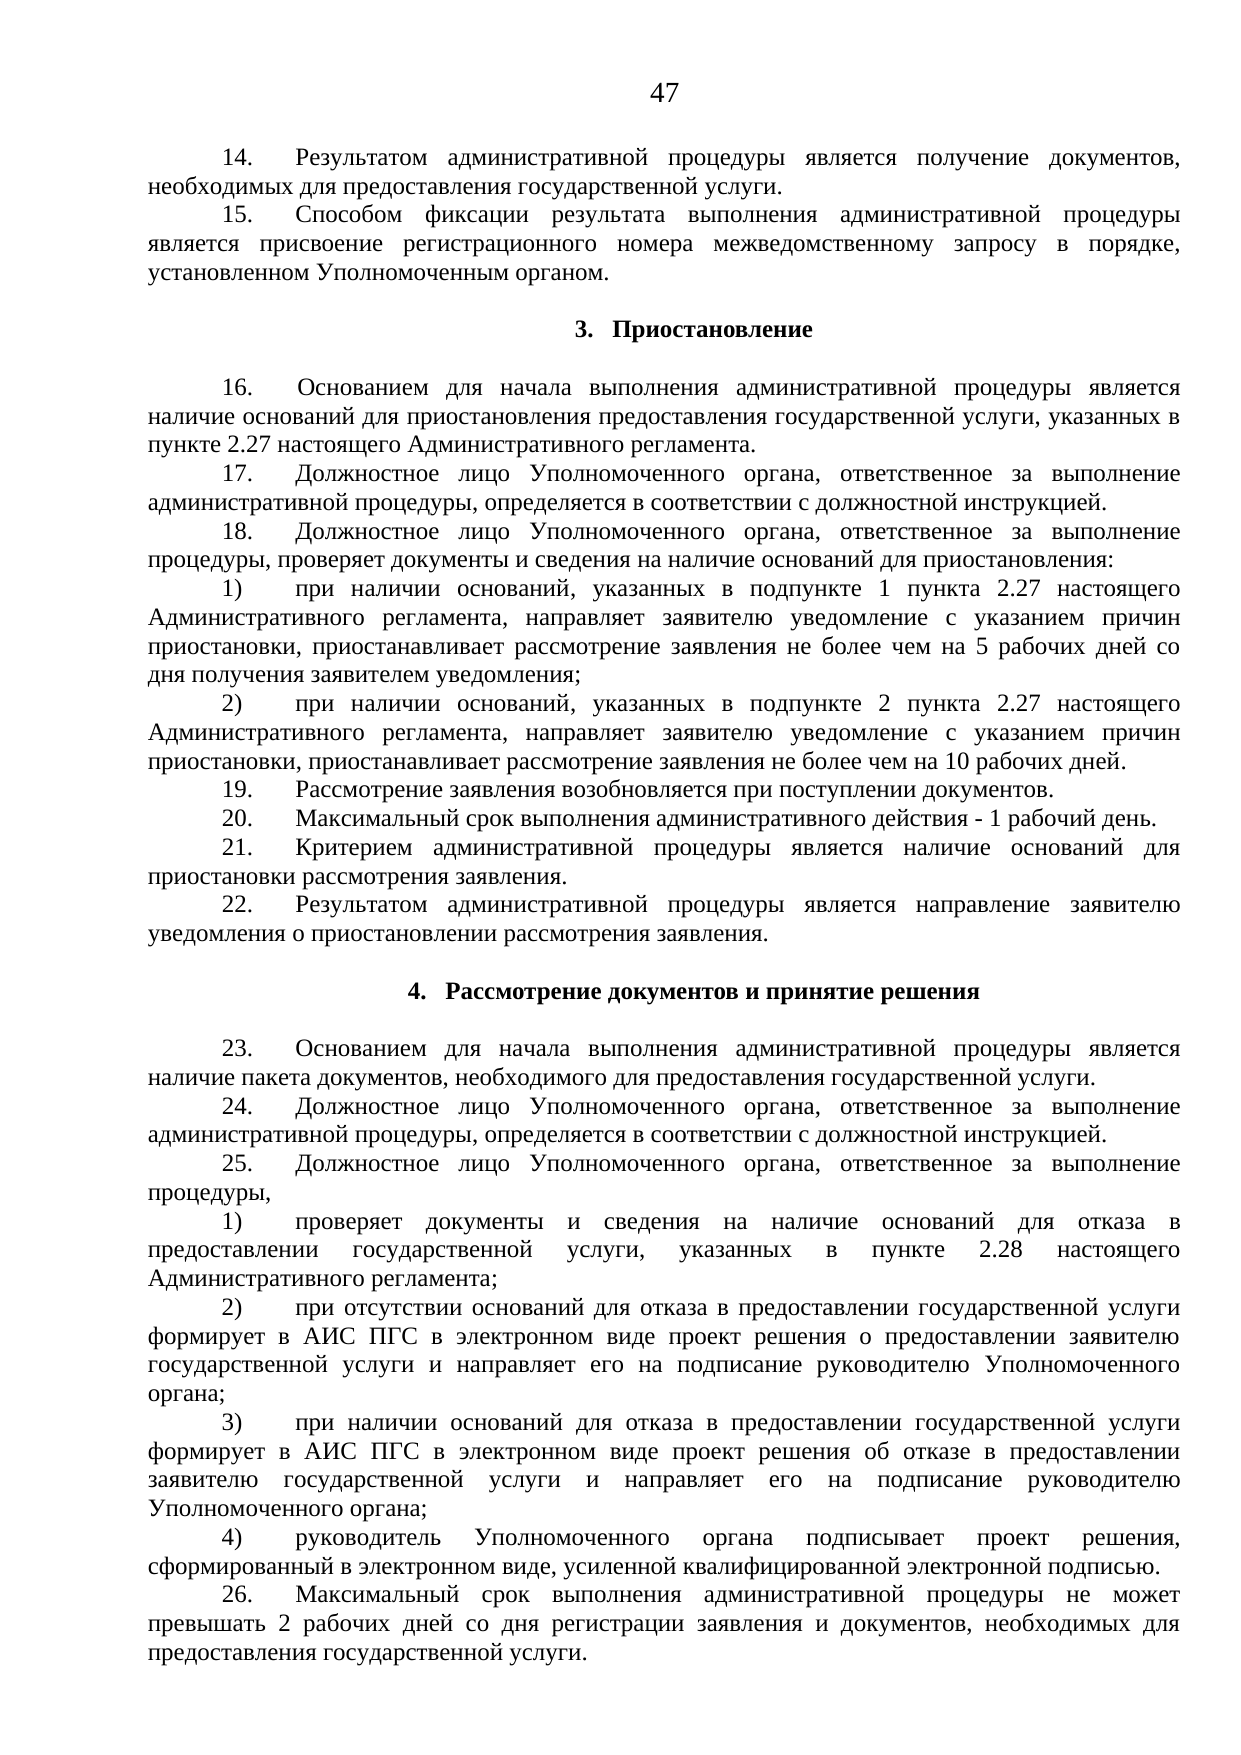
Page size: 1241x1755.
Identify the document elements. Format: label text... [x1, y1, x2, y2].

list Основанием для начала выполнения административной процедуры является наличие оснований для приостановления предоставления государственной услуги, указанных в пункте 2.27 настоящего Административного регламента. [148, 372, 1181, 458]
list при наличии оснований для отказа в предоставлении государственной услуги формирует в АИС ПГС в электронном виде проект решения об отказе в предоставлении заявителю государственной услуги и направляет его на подписание руководителю Уполномоченного органа; [148, 1407, 1181, 1522]
list проверяет документы и сведения на наличие оснований для отказа в предоставлении государственной услуги, указанных в пункте 2.28 настоящего Административного регламента; [148, 1206, 1181, 1292]
list Рассмотрение заявления возобновляется при поступлении документов. [148, 774, 1181, 803]
list Основанием для начала выполнения административной процедуры является наличие пакета документов, необходимого для предоставления государственной услуги. [148, 1033, 1181, 1091]
list Результатом административной процедуры является направление заявителю уведомления о приостановлении рассмотрения заявления. [148, 889, 1181, 947]
list Должностное лицо Уполномоченного органа, ответственное за выполнение процедуры, [148, 1148, 1181, 1206]
list при наличии оснований, указанных в подпункте 1 пункта 2.27 настоящего Административного регламента, направляет заявителю уведомление с указанием причин приостановки, приостанавливает рассмотрение заявления не более чем на 5 рабочих дней со дня получения заявителем уведомления; [148, 573, 1181, 688]
list Максимальный срок выполнения административного действия - 1 рабочий день. [148, 803, 1181, 832]
list руководитель Уполномоченного органа подписывает проект решения, сформированный в электронном виде, усиленной квалифицированной электронной подписью. [148, 1522, 1181, 1579]
list при отсутствии оснований для отказа в предоставлении государственной услуги формирует в АИС ПГС в электронном виде проект решения о предоставлении заявителю государственной услуги и направляет его на подписание руководителю Уполномоченного органа; [148, 1292, 1181, 1407]
list Должностное лицо Уполномоченного органа, ответственное за выполнение административной процедуры, определяется в соответствии с должностной инструкцией. [148, 458, 1181, 516]
list Максимальный срок выполнения административной процедуры не может превышать 2 рабочих дней со дня регистрации заявления и документов, необходимых для предоставления государственной услуги. [148, 1579, 1181, 1666]
list Результатом административной процедуры является получение документов, необходимых для предоставления государственной услуги. [148, 142, 1181, 199]
list Рассмотрение документов и принятие решения [206, 976, 1181, 1004]
list Критерием административной процедуры является наличие оснований для приостановки рассмотрения заявления. [148, 832, 1181, 889]
list Должностное лицо Уполномоченного органа, ответственное за выполнение административной процедуры, определяется в соответствии с должностной инструкцией. [148, 1091, 1181, 1148]
list Приостановление [206, 314, 1181, 343]
list Способом фиксации результата выполнения административной процедуры является присвоение регистрационного номера межведомственному запросу в порядке, установленном Уполномоченным органом. [148, 199, 1181, 286]
list при наличии оснований, указанных в подпункте 2 пункта 2.27 настоящего Административного регламента, направляет заявителю уведомление с указанием причин приостановки, приостанавливает рассмотрение заявления не более чем на 10 рабочих дней. [148, 688, 1181, 774]
list Должностное лицо Уполномоченного органа, ответственное за выполнение процедуры, проверяет документы и сведения на наличие оснований для приостановления: [148, 516, 1181, 573]
